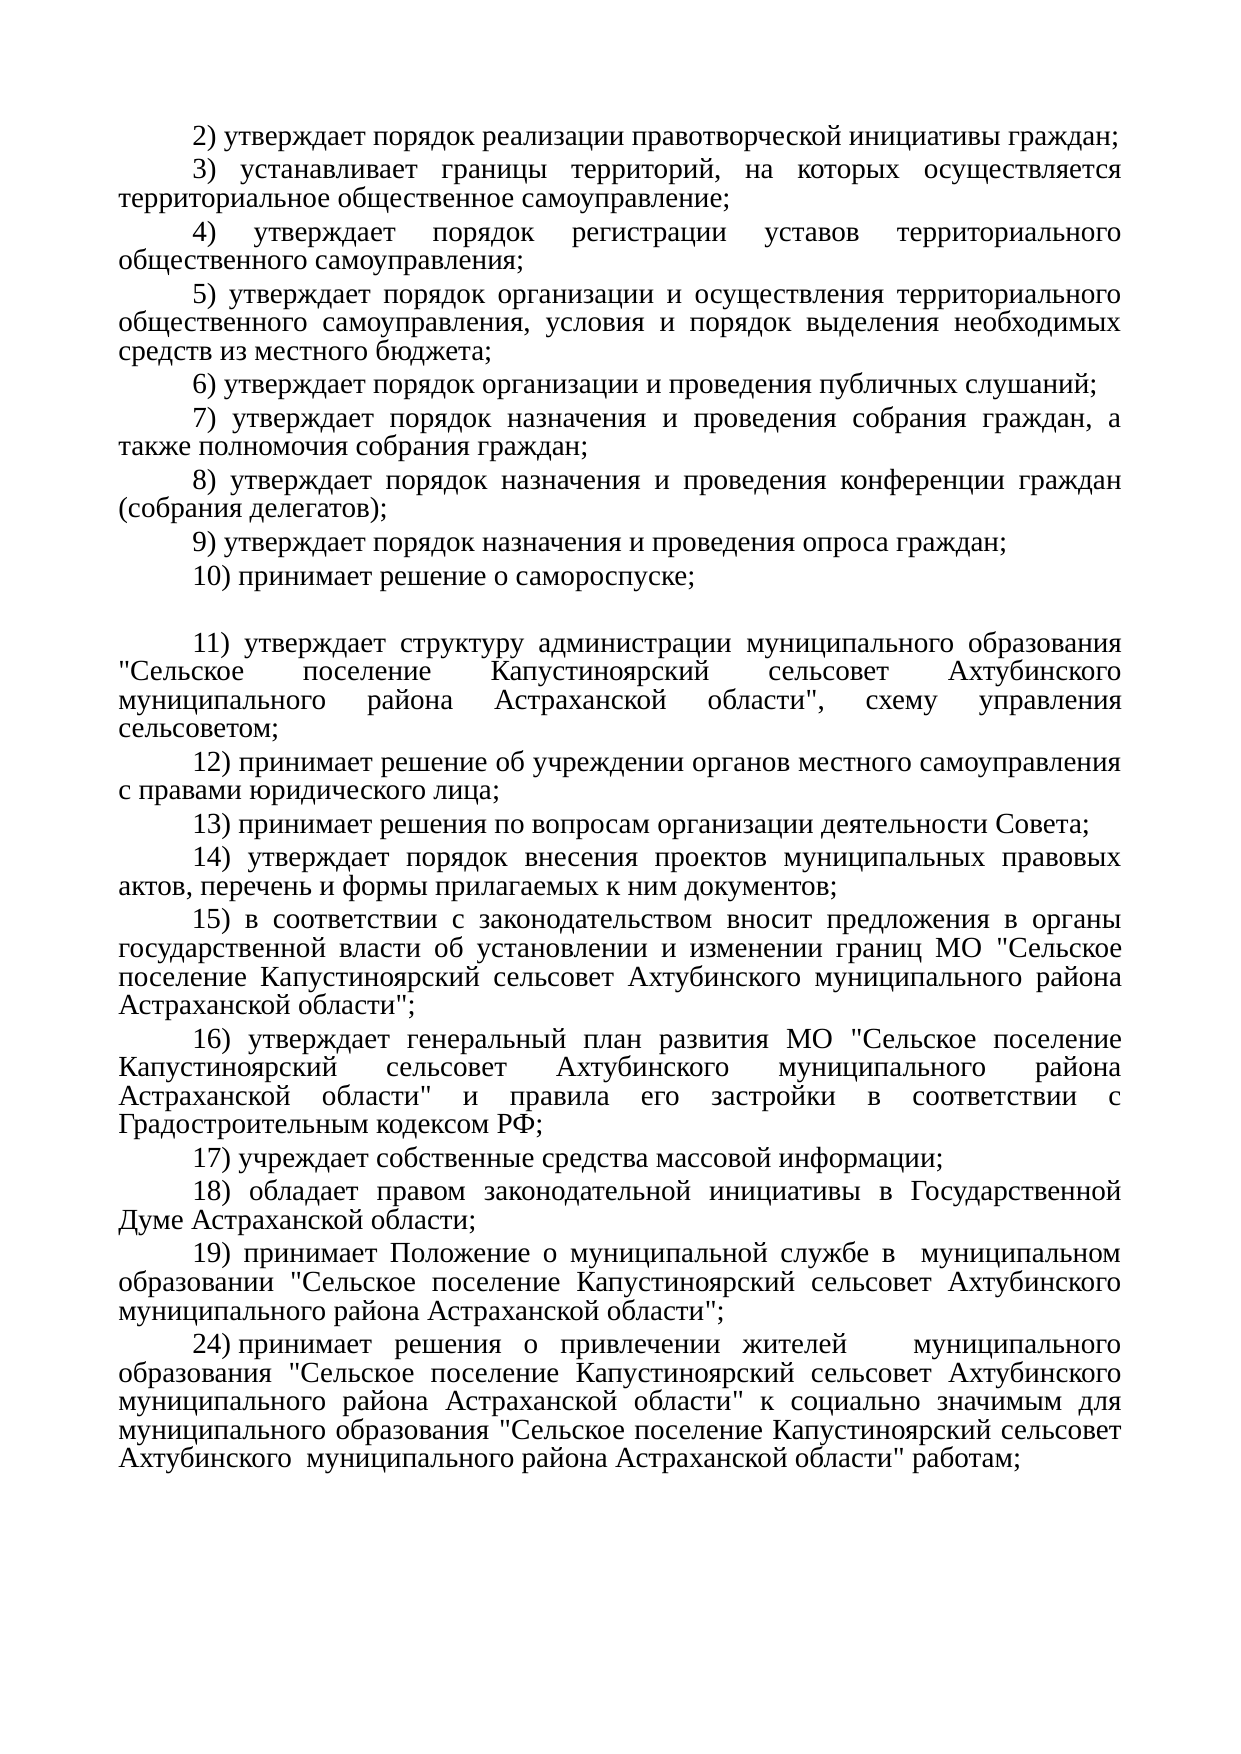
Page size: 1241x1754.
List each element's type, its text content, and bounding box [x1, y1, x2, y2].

text 19) принимает Положение о муниципальной службе в муниципальном образовании "Сельское поселение Капустиноярский сельсовет Ахтубинского муниципального района Астраханской области"; [118, 1236, 1122, 1326]
text 13) принимает решения по вопросам организации деятельности Совета; [118, 806, 1122, 839]
text 3) устанавливает границы территорий, на которых осуществляется территориальное общественное самоуправление; [118, 152, 1122, 214]
text 7) утверждает порядок назначения и проведения собрания граждан, а также полномочия собрания граждан; [118, 400, 1122, 462]
text 8) утверждает порядок назначения и проведения конференции граждан (собрания делегатов); [118, 462, 1122, 524]
text 6) утверждает порядок организации и проведения публичных слушаний; [118, 366, 1122, 400]
text 16) утверждает генеральный план развития МО "Сельское поселение Капустиноярский сельсовет Ахтубинского муниципального района Астраханской области" и правила его застройки в соответствии с Градостроительным кодексом РФ; [118, 1021, 1122, 1140]
text 2) утверждает порядок реализации правотворческой инициативы граждан; [118, 118, 1122, 152]
text 9) утверждает порядок назначения и проведения опроса граждан; [118, 524, 1122, 558]
text 18) обладает правом законодательной инициативы в Государственной Думе Астраханской области; [118, 1173, 1122, 1236]
text 17) учреждает собственные средства массовой информации; [118, 1140, 1122, 1173]
text 24) принимает решения о привлечении жителей муниципального образования "Сельское поселение Капустиноярский сельсовет Ахтубинского муниципального района Астраханской области" к социально значимым для муниципального образования "Сельское поселение Капустиноярский сельсовет Ахтубинского муниципального района Астраханской области" работам; [118, 1326, 1122, 1474]
text 14) утверждает порядок внесения проектов муниципальных правовых актов, перечень и формы прилагаемых к ним документов; [118, 839, 1122, 902]
text 10) принимает решение о самороспуске; [118, 558, 1122, 591]
text 11) утверждает структуру администрации муниципального образования "Сельское поселение Капустиноярский сельсовет Ахтубинского муниципального района Астраханской области", схему управления сельсоветом; [118, 625, 1122, 744]
text 12) принимает решение об учреждении органов местного самоуправления с правами юридического лица; [118, 744, 1122, 806]
text 4) утверждает порядок регистрации уставов территориального общественного самоуправления; [118, 214, 1122, 276]
text 15) в соответствии с законодательством вносит предложения в органы государственной власти об установлении и изменении границ МО "Сельское поселение Капустиноярский сельсовет Ахтубинского муниципального района Астраханской области"; [118, 902, 1122, 1021]
text 5) утверждает порядок организации и осуществления территориального общественного самоуправления, условия и порядок выделения необходимых средств из местного бюджета; [118, 276, 1122, 366]
